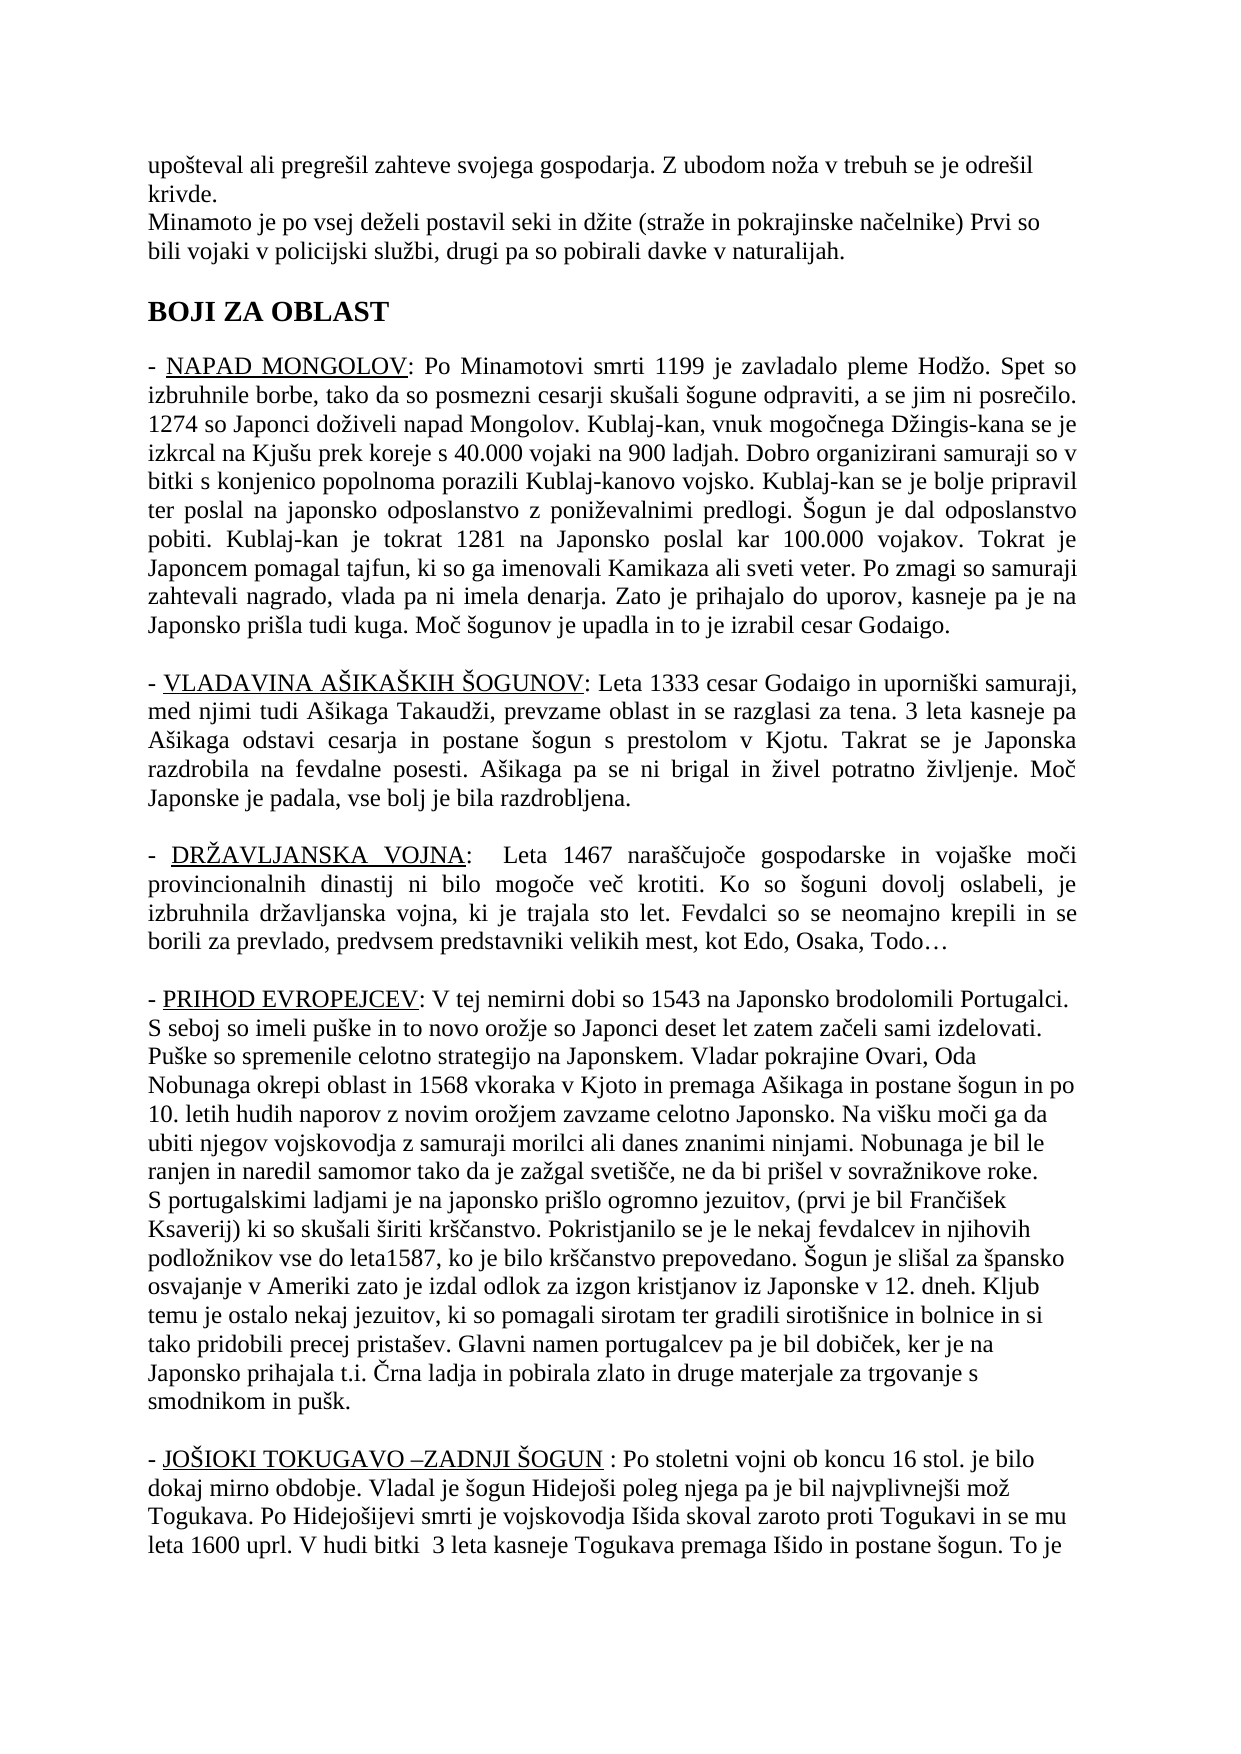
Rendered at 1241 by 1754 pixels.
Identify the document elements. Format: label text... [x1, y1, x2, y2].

text Minamoto je po vsej deželi postavil seki in džite (straže in pokrajinske načelnike) Prvi so bili vojaki v policijski službi, drugi pa so pobirali davke v naturalijah. [148, 207, 1078, 265]
subtitle BOJI ZA OBLAST [148, 294, 1078, 327]
text upošteval ali pregrešil zahteve svojega gospodarja. Z ubodom noža v trebuh se je odrešil krivde. [148, 150, 1078, 207]
text - PRIHOD EVROPEJCEV: V tej nemirni dobi so 1543 na Japonsko brodolomili Portugalci. S seboj so imeli puške in to novo orožje so Japonci deset let zatem začeli sami izdelovati. Puške so spremenile celotno strategijo na Japonskem. Vladar pokrajine Ovari, Oda Nobunaga okrepi oblast in 1568 vkoraka v Kjoto in premaga Ašikaga in postane šogun in po 10. letih hudih naporov z novim orožjem zavzame celotno Japonsko. Na višku moči ga da ubiti njegov vojskovodja z samuraji morilci ali danes znanimi ninjami. Nobunaga je bil le ranjen in naredil samomor tako da je zažgal svetišče, ne da bi prišel v sovražnikove roke. [148, 984, 1078, 1185]
text S portugalskimi ladjami je na japonsko prišlo ogromno jezuitov, (prvi je bil Frančišek Ksaverij) ki so skušali širiti krščanstvo. Pokristjanilo se je le nekaj fevdalcev in njihovih podložnikov vse do leta1587, ko je bilo krščanstvo prepovedano. Šogun je slišal za špansko osvajanje v Ameriki zato je izdal odlok za izgon kristjanov iz Japonske v 12. dneh. Kljub temu je ostalo nekaj jezuitov, ki so pomagali sirotam ter gradili sirotišnice in bolnice in si tako pridobili precej pristašev. Glavni namen portugalcev pa je bil dobiček, ker je na Japonsko prihajala t.i. Črna ladja in pobirala zlato in druge materjale za trgovanje s smodnikom in pušk. [148, 1185, 1078, 1415]
text - NAPAD MONGOLOV: Po Minamotovi smrti 1199 je zavladalo pleme Hodžo. Spet so izbruhnile borbe, tako da so posmezni cesarji skušali šogune odpraviti, a se jim ni posrečilo. 1274 so Japonci doživeli napad Mongolov. Kublaj-kan, vnuk mogočnega Džingis-kana se je izkrcal na Kjušu prek koreje s 40.000 vojaki na 900 ladjah. Dobro organizirani samuraji so v bitki s konjenico popolnoma porazili Kublaj-kanovo vojsko. Kublaj-kan se je bolje pripravil ter poslal na japonsko odposlanstvo z poniževalnimi predlogi. Šogun je dal odposlanstvo pobiti. Kublaj-kan je tokrat 1281 na Japonsko poslal kar 100.000 vojakov. Tokrat je Japoncem pomagal tajfun, ki so ga imenovali Kamikaza ali sveti veter. Po zmagi so samuraji zahtevali nagrado, vlada pa ni imela denarja. Zato je prihajalo do uporov, kasneje pa je na Japonsko prišla tudi kuga. Moč šogunov je upadla in to je izrabil cesar Godaigo. [148, 351, 1078, 639]
text - VLADAVINA AŠIKAŠKIH ŠOGUNOV: Leta 1333 cesar Godaigo in uporniški samuraji, med njimi tudi Ašikaga Takaudži, prevzame oblast in se razglasi za tena. 3 leta kasneje pa Ašikaga odstavi cesarja in postane šogun s prestolom v Kjotu. Takrat se je Japonska razdrobila na fevdalne posesti. Ašikaga pa se ni brigal in živel potratno življenje. Moč Japonske je padala, vse bolj je bila razdrobljena. [148, 668, 1078, 811]
text - JOŠIOKI TOKUGAVO –ZADNJI ŠOGUN : Po stoletni vojni ob koncu 16 stol. je bilo dokaj mirno obdobje. Vladal je šogun Hidejoši poleg njega pa je bil najvplivnejši mož Togukava. Po Hidejošijevi smrti je vojskovodja Išida skoval zaroto proti Togukavi in se mu leta 1600 uprl. V hudi bitki 3 leta kasneje Togukava premaga Išido in postane šogun. To je [148, 1444, 1078, 1559]
text - DRŽAVLJANSKA VOJNA: Leta 1467 naraščujoče gospodarske in vojaške moči provincionalnih dinastij ni bilo mogoče več krotiti. Ko so šoguni dovolj oslabeli, je izbruhnila državljanska vojna, ki je trajala sto let. Fevdalci so se neomajno krepili in se borili za prevlado, predvsem predstavniki velikih mest, kot Edo, Osaka, Todo… [148, 840, 1078, 955]
